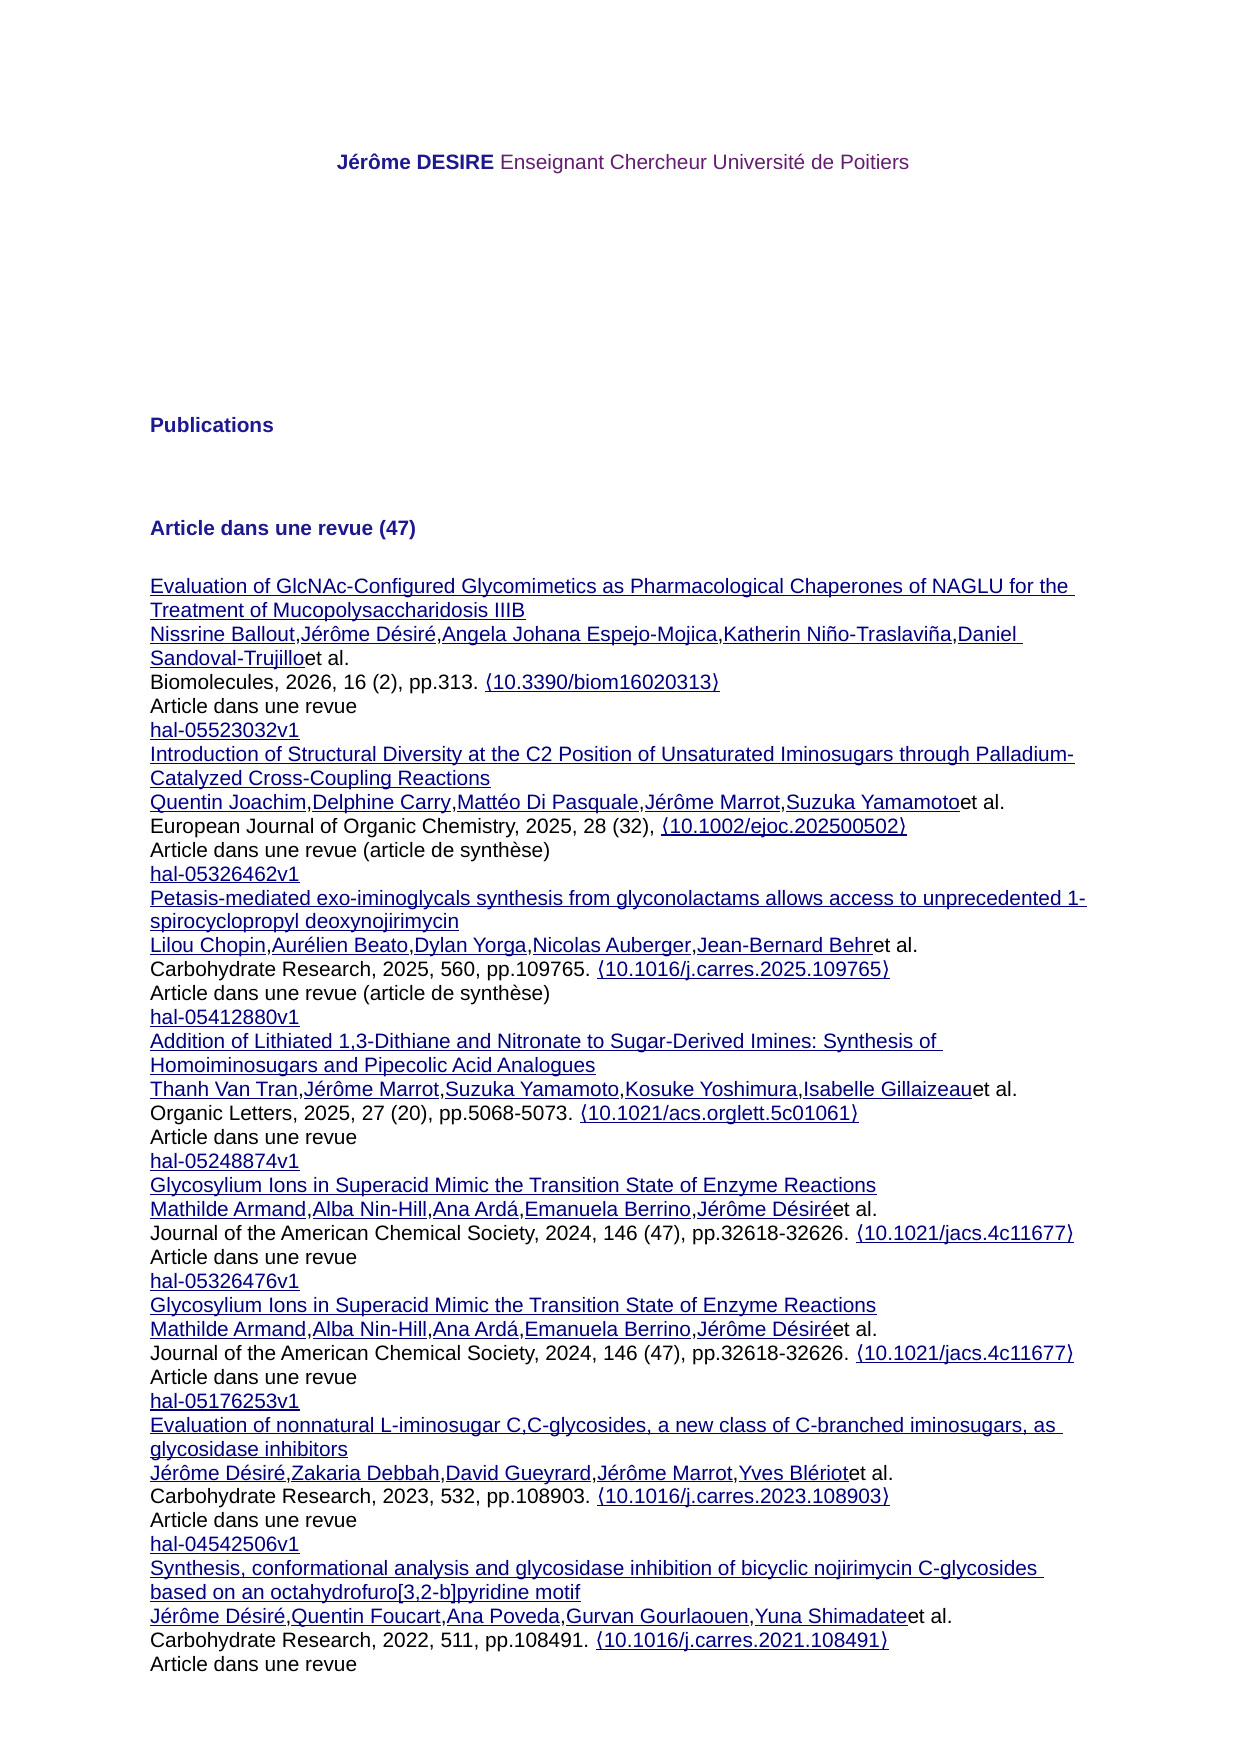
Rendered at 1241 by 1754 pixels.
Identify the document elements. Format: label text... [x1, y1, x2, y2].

subtitle Publications [150, 412, 1090, 436]
table_cell Glycosylium Ions in Superacid Mimic the Transition State of Enzyme Reactions Mathilde Armand,Alba Nin-Hill,Ana Ardá,Emanuela Berrino,Jérôme Désiréet al. Journal of the American Chemical Society, 2024, 146 (47), pp.32618-32626. ⟨10.1021/jacs.4c11677⟩ Article dans une revue hal-05326476v1 [150, 1173, 1090, 1293]
subtitle Jérôme DESIRE Enseignant Chercheur Université de Poitiers [150, 150, 1090, 174]
subtitle Article dans une revue (47) [150, 516, 1090, 539]
table_cell Addition of Lithiated 1,3-Dithiane and Nitronate to Sugar-Derived Imines: Synthesis of Homoiminosugars and Pipecolic Acid Analogues Thanh Van Tran,Jérôme Marrot,Suzuka Yamamoto,Kosuke Yoshimura,Isabelle Gillaizeauet al. Organic Letters, 2025, 27 (20), pp.5068-5073. ⟨10.1021/acs.orglett.5c01061⟩ Article dans une revue hal-05248874v1 [150, 1029, 1090, 1173]
table_header Evaluation of GlcNAc-Configured Glycomimetics as Pharmacological Chaperones of NAGLU for the Treatment of Mucopolysaccharidosis IIIB Nissrine Ballout,Jérôme Désiré,Angela Johana Espejo-Mojica,Katherin Niño-Traslaviña,Daniel Sandoval-Trujilloet al. Biomolecules, 2026, 16 (2), pp.313. ⟨10.3390/biom16020313⟩ Article dans une revue hal-05523032v1 [150, 574, 1090, 742]
table_cell Glycosylium Ions in Superacid Mimic the Transition State of Enzyme Reactions Mathilde Armand,Alba Nin-Hill,Ana Ardá,Emanuela Berrino,Jérôme Désiréet al. Journal of the American Chemical Society, 2024, 146 (47), pp.32618-32626. ⟨10.1021/jacs.4c11677⟩ Article dans une revue hal-05176253v1 [150, 1293, 1090, 1412]
table_cell Petasis-mediated exo-iminoglycals synthesis from glyconolactams allows access to unprecedented 1-spirocyclopropyl deoxynojirimycin Lilou Chopin,Aurélien Beato,Dylan Yorga,Nicolas Auberger,Jean-Bernard Behret al. Carbohydrate Research, 2025, 560, pp.109765. ⟨10.1016/j.carres.2025.109765⟩ Article dans une revue (article de synthèse) hal-05412880v1 [150, 885, 1090, 1029]
table_cell Introduction of Structural Diversity at the C2 Position of Unsaturated Iminosugars through Palladium‐Catalyzed Cross‐Coupling Reactions Quentin Joachim,Delphine Carry,Mattéo Di Pasquale,Jérôme Marrot,Suzuka Yamamotoet al. European Journal of Organic Chemistry, 2025, 28 (32), ⟨10.1002/ejoc.202500502⟩ Article dans une revue (article de synthèse) hal-05326462v1 [150, 742, 1090, 885]
table_cell Synthesis, conformational analysis and glycosidase inhibition of bicyclic nojirimycin C-glycosides based on an octahydrofuro[3,2-b]pyridine motif Jérôme Désiré,Quentin Foucart,Ana Poveda,Gurvan Gourlaouen,Yuna Shimadateet al. Carbohydrate Research, 2022, 511, pp.108491. ⟨10.1016/j.carres.2021.108491⟩ Article dans une revue [150, 1556, 1090, 1676]
table_cell Evaluation of nonnatural L-iminosugar C,C-glycosides, a new class of C-branched iminosugars, as glycosidase inhibitors Jérôme Désiré,Zakaria Debbah,David Gueyrard,Jérôme Marrot,Yves Blériotet al. Carbohydrate Research, 2023, 532, pp.108903. ⟨10.1016/j.carres.2023.108903⟩ Article dans une revue hal-04542506v1 [150, 1413, 1090, 1556]
